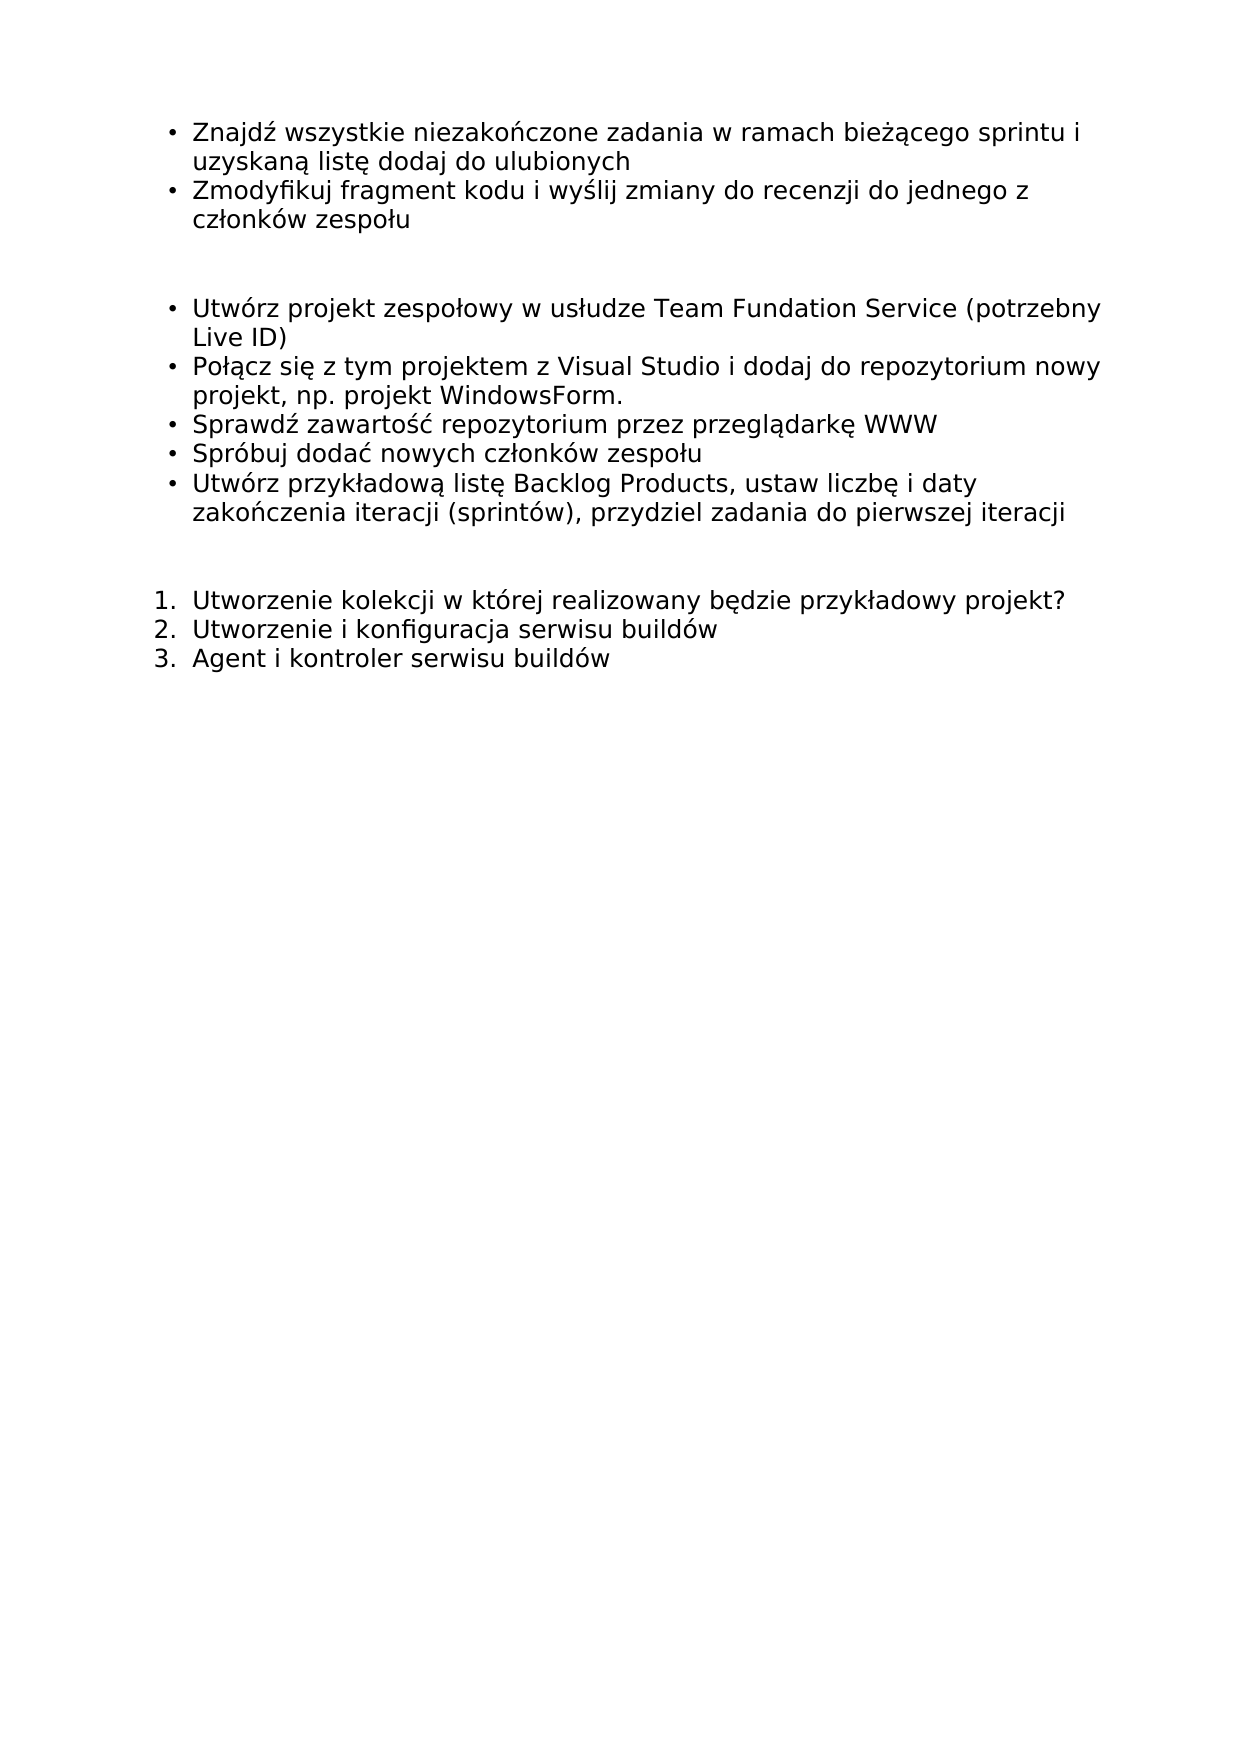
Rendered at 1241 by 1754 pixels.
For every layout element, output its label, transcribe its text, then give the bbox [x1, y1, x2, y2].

list Połącz się z tym projektem z Visual Studio i dodaj do repozytorium nowy projekt, np. projekt WindowsForm. [177, 352, 1122, 410]
list Utwórz przykładową listę Backlog Products, ustaw liczbę i daty zakończenia iteracji (sprintów), przydziel zadania do pierwszej iteracji [177, 469, 1122, 527]
list Utwórz projekt zespołowy w usłudze Team Fundation Service (potrzebny Live ID) [177, 294, 1122, 352]
list Utworzenie i konfiguracja serwisu buildów [177, 615, 1122, 644]
list Agent i kontroler serwisu buildów [177, 644, 1122, 673]
list Spróbuj dodać nowych członków zespołu [177, 439, 1122, 469]
list Zmodyfikuj fragment kodu i wyślij zmiany do recenzji do jednego z członków zespołu [177, 176, 1122, 235]
list Znajdź wszystkie niezakończone zadania w ramach bieżącego sprintu i uzyskaną listę dodaj do ulubionych [177, 118, 1122, 176]
list Utworzenie kolekcji w której realizowany będzie przykładowy projekt? [177, 586, 1122, 615]
list Sprawdź zawartość repozytorium przez przeglądarkę WWW [177, 410, 1122, 439]
